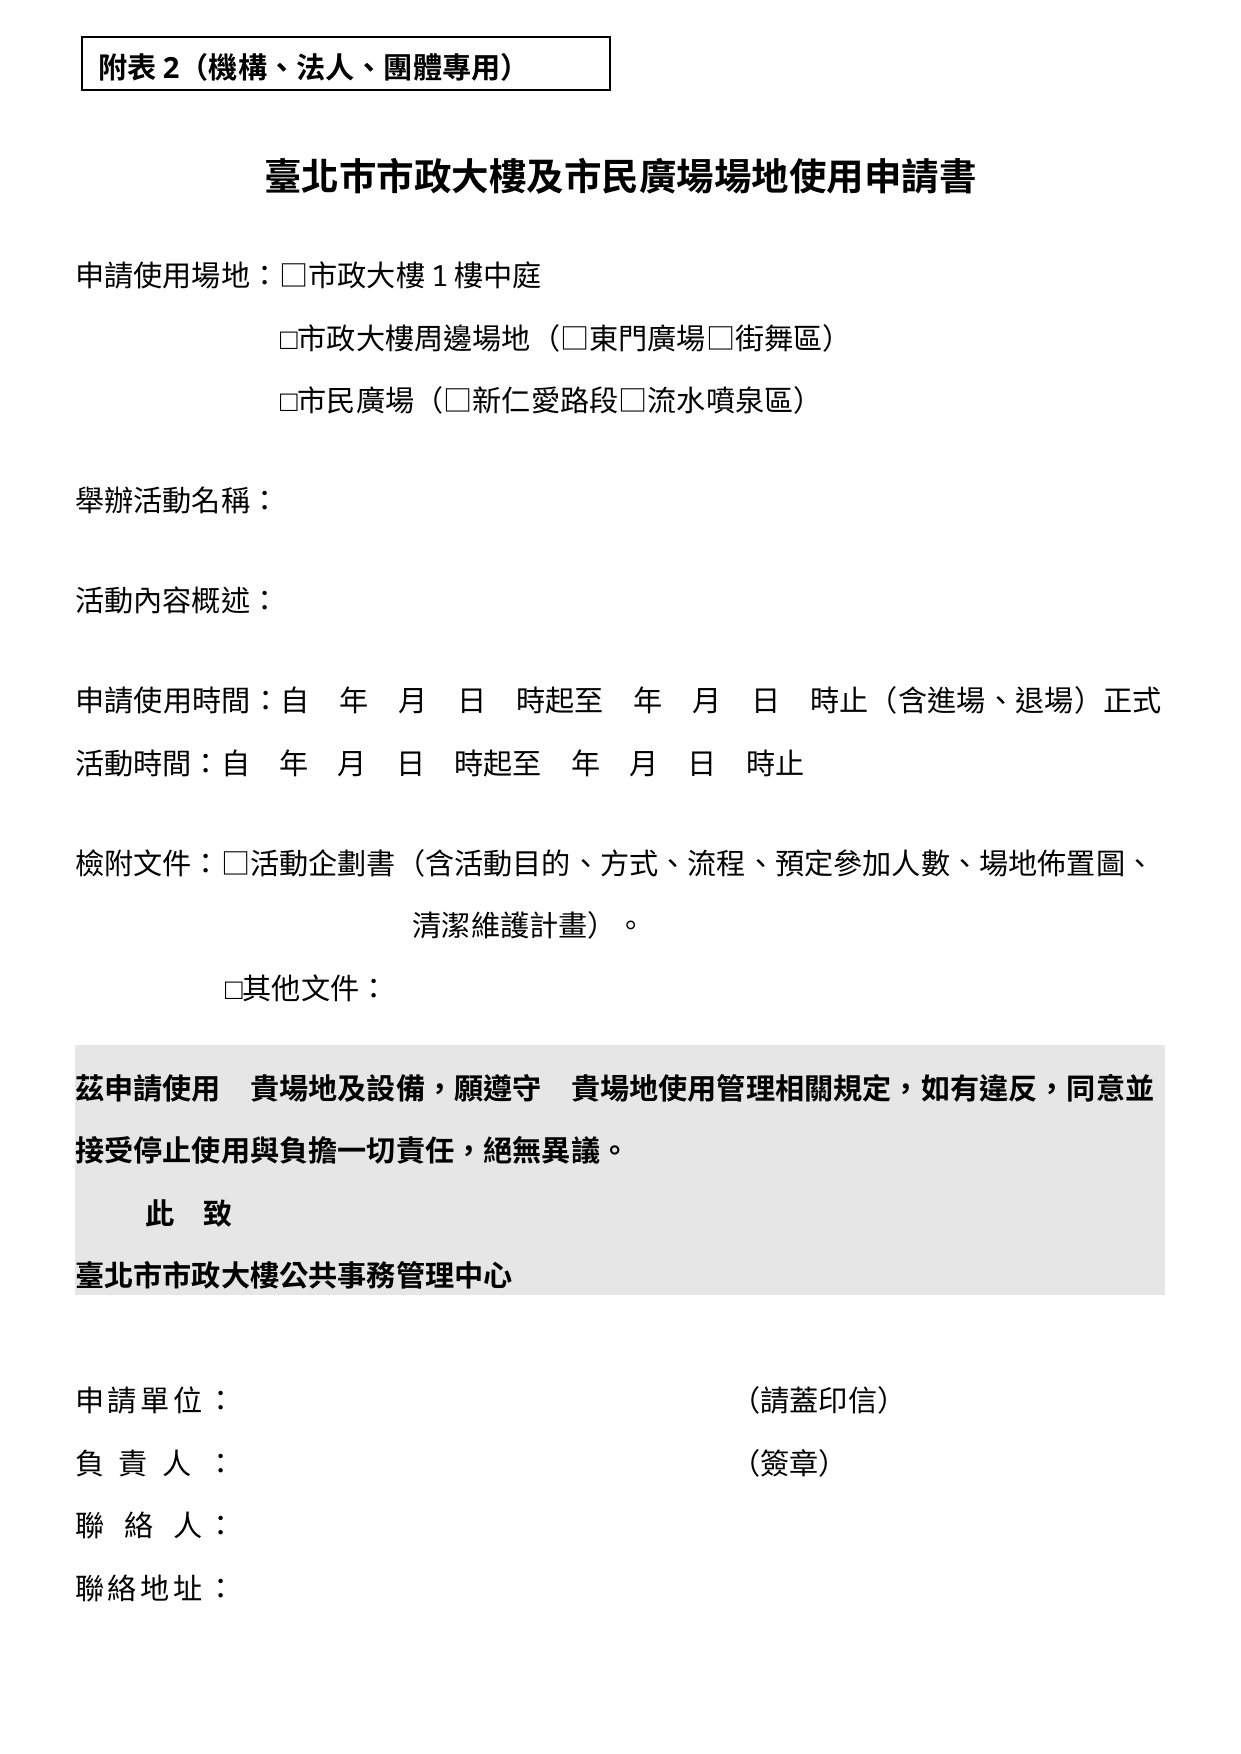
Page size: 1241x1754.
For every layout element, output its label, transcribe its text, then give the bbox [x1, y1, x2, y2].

text □市政大樓周邊場地（□東門廣場□街舞區） [280, 295, 1165, 357]
text 舉辦活動名稱： [75, 457, 1165, 520]
text 申請單位： （請蓋印信） [75, 1357, 1165, 1420]
text 臺北市市政大樓公共事務管理中心 [75, 1232, 1165, 1295]
text □其他文件： [225, 945, 1165, 1007]
text 茲申請使用 貴場地及設備，願遵守 貴場地使用管理相關規定，如有違反，同意並接受停止使用與負擔一切責任，絕無異議。 [75, 1045, 1165, 1170]
text 檢附文件：□活動企劃書（含活動目的、方式、流程、預定參加人數、場地佈置圖、清潔維護計畫）。 [75, 820, 1165, 945]
text 臺北巿市政大樓及市民廣場場地使用申請書 [75, 132, 1165, 195]
text 申請使用場地：□市政大樓1樓中庭 [75, 232, 1165, 295]
text 活動內容概述： [75, 557, 1165, 620]
text 申請使用時間：自 年 月 日 時起至 年 月 日 時止（含進場、退場）正式活動時間：自 年 月 日 時起至 年 月 日 時止 [75, 657, 1165, 782]
text 聯 絡 人： [75, 1482, 1165, 1545]
text 此 致 [75, 1170, 1165, 1232]
text □市民廣場（□新仁愛路段□流水噴泉區） [280, 357, 1165, 420]
text 聯絡地址： [75, 1545, 1165, 1607]
text 負責人： （簽章） [75, 1420, 1165, 1482]
